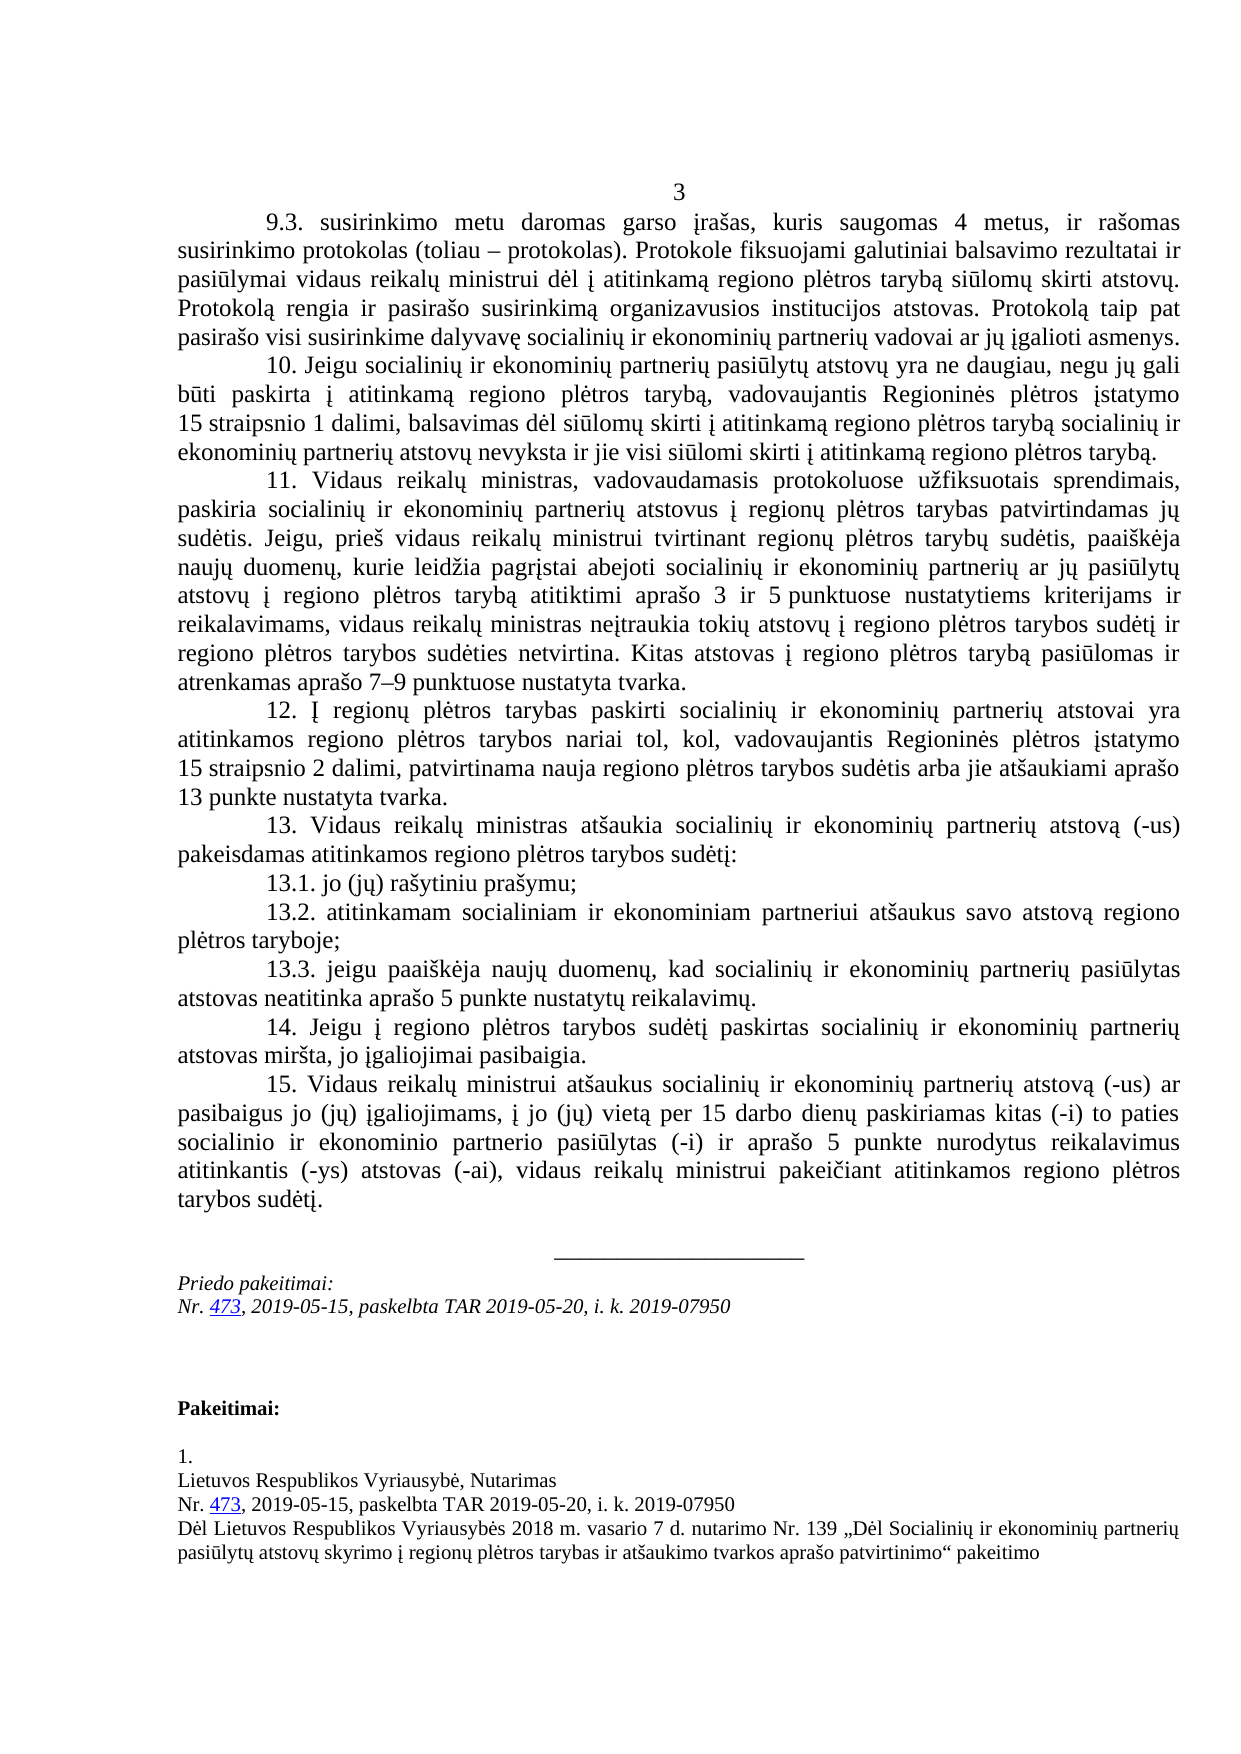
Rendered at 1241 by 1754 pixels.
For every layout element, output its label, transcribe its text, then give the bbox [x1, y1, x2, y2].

text Nr. 473, 2019-05-15, paskelbta TAR 2019-05-20, i. k. 2019-07950 [177, 1294, 1181, 1318]
text 11. Vidaus reikalų ministras, vadovaudamasis protokoluose užfiksuotais sprendimais, paskiria socialinių ir ekonominių partnerių atstovus į regionų plėtros tarybas patvirtindamas jų sudėtis. Jeigu, prieš vidaus reikalų ministrui tvirtinant regionų plėtros tarybų sudėtis, paaiškėja naujų duomenų, kurie leidžia pagrįstai abejoti socialinių ir ekonominių partnerių ar jų pasiūlytų atstovų į regiono plėtros tarybą atitiktimi aprašo 3 ir 5 punktuose nustatytiems kriterijams ir reikalavimams, vidaus reikalų ministras neįtraukia tokių atstovų į regiono plėtros tarybos sudėtį ir regiono plėtros tarybos sudėties netvirtina. Kitas atstovas į regiono plėtros tarybą pasiūlomas ir atrenkamas aprašo 7–9 punktuose nustatyta tvarka. [177, 465, 1181, 695]
text 13.2. atitinkamam socialiniam ir ekonominiam partneriui atšaukus savo atstovą regiono plėtros taryboje; [177, 897, 1181, 954]
text 14. Jeigu į regiono plėtros tarybos sudėtį paskirtas socialinių ir ekonominių partnerių atstovas miršta, jo įgaliojimai pasibaigia. [177, 1012, 1181, 1069]
text 12. Į regionų plėtros tarybas paskirti socialinių ir ekonominių partnerių atstovai yra atitinkamos regiono plėtros tarybos nariai tol, kol, vadovaujantis Regioninės plėtros įstatymo 15 straipsnio 2 dalimi, patvirtinama nauja regiono plėtros tarybos sudėtis arba jie atšaukiami aprašo 13 punkte nustatyta tvarka. [177, 695, 1181, 810]
text –––––––––––––––––––– [177, 1242, 1181, 1270]
text Lietuvos Respublikos Vyriausybė, Nutarimas [177, 1468, 1181, 1492]
text 10. Jeigu socialinių ir ekonominių partnerių pasiūlytų atstovų yra ne daugiau, negu jų gali būti paskirta į atitinkamą regiono plėtros tarybą, vadovaujantis Regioninės plėtros įstatymo 15 straipsnio 1 dalimi, balsavimas dėl siūlomų skirti į atitinkamą regiono plėtros tarybą socialinių ir ekonominių partnerių atstovų nevyksta ir jie visi siūlomi skirti į atitinkamą regiono plėtros tarybą. [177, 350, 1181, 465]
text 13.3. jeigu paaiškėja naujų duomenų, kad socialinių ir ekonominių partnerių pasiūlytas atstovas neatitinka aprašo 5 punkte nustatytų reikalavimų. [177, 954, 1181, 1012]
text 13. Vidaus reikalų ministras atšaukia socialinių ir ekonominių partnerių atstovą (-us) pakeisdamas atitinkamos regiono plėtros tarybos sudėtį: [177, 810, 1181, 868]
text Priedo pakeitimai: [177, 1270, 1181, 1294]
text Nr. 473, 2019-05-15, paskelbta TAR 2019-05-20, i. k. 2019-07950 [177, 1492, 1181, 1516]
text Dėl Lietuvos Respublikos Vyriausybės 2018 m. vasario 7 d. nutarimo Nr. 139 „Dėl Socialinių ir ekonominių partnerių pasiūlytų atstovų skyrimo į regionų plėtros tarybas ir atšaukimo tvarkos aprašo patvirtinimo“ pakeitimo [177, 1516, 1181, 1564]
text 1. [177, 1443, 1181, 1468]
text 13.1. jo (jų) rašytiniu prašymu; [177, 868, 1181, 897]
text 15. Vidaus reikalų ministrui atšaukus socialinių ir ekonominių partnerių atstovą (-us) ar pasibaigus jo (jų) įgaliojimams, į jo (jų) vietą per 15 darbo dienų paskiriamas kitas (-i) to paties socialinio ir ekonominio partnerio pasiūlytas (-i) ir aprašo 5 punkte nurodytus reikalavimus atitinkantis (-ys) atstovas (-ai), vidaus reikalų ministrui pakeičiant atitinkamos regiono plėtros tarybos sudėtį. [177, 1069, 1181, 1213]
text Pakeitimai: [177, 1395, 1181, 1419]
text 9.3. susirinkimo metu daromas garso įrašas, kuris saugomas 4 metus, ir rašomas susirinkimo protokolas (toliau – protokolas). Protokole fiksuojami galutiniai balsavimo rezultatai ir pasiūlymai vidaus reikalų ministrui dėl į atitinkamą regiono plėtros tarybą siūlomų skirti atstovų. Protokolą rengia ir pasirašo susirinkimą organizavusios institucijos atstovas. Protokolą taip pat pasirašo visi susirinkime dalyvavę socialinių ir ekonominių partnerių vadovai ar jų įgalioti asmenys. [177, 207, 1181, 350]
